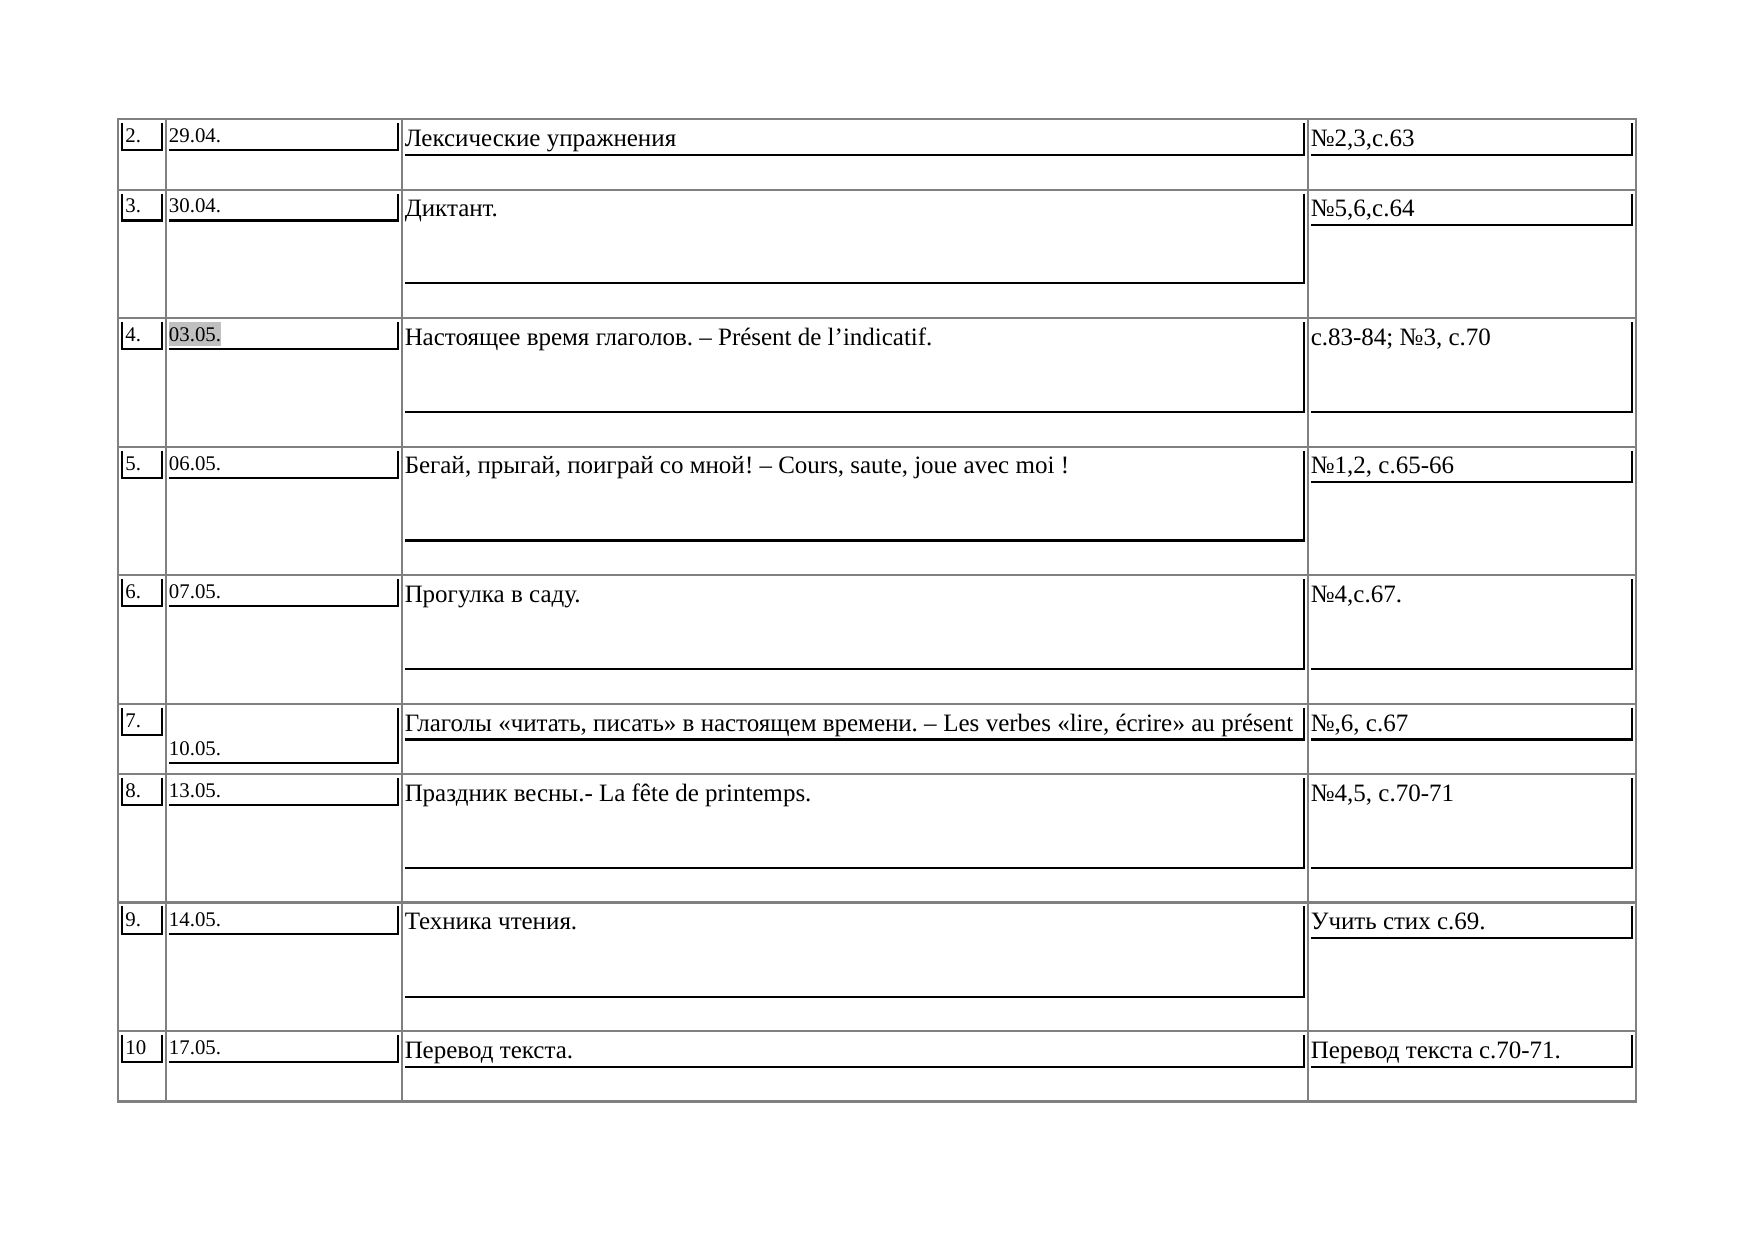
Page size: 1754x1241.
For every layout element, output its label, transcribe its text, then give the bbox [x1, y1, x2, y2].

table_cell №1,2, с.65-66 [1309, 448, 1635, 574]
table_cell №,6, с.67 [1309, 705, 1635, 773]
table_cell Перевод текста с.70-71. [1309, 1032, 1635, 1100]
table_cell 8. [119, 775, 165, 901]
table_cell 6. [119, 576, 165, 703]
table_cell №4,с.67. [1309, 576, 1635, 703]
table_cell Настоящее время глаголов. – Présent de l’indicatif. [403, 319, 1307, 446]
table_cell №4,5, с.70-71 [1309, 775, 1635, 901]
table_cell 17.05. [167, 1032, 401, 1100]
table_cell 7. [119, 705, 165, 773]
table_cell Бегай, прыгай, поиграй со мной! – Cours, saute, joue avec moi ! [403, 448, 1307, 574]
table_cell 14.05. [167, 904, 401, 1030]
table_cell 9. [119, 904, 165, 1030]
table_cell №5,6,с.64 [1309, 191, 1635, 317]
table_cell №2,3,с.63 [1309, 120, 1635, 188]
table_cell 30.04. [167, 191, 401, 317]
table_cell 07.05. [167, 576, 401, 703]
table_cell 10 [119, 1032, 165, 1100]
table_cell Техника чтения. [403, 904, 1307, 1030]
table_cell Глаголы «читать, писать» в настоящем времени. – Les verbes «lire, écrire» au présent [403, 705, 1307, 773]
table_cell 10.05. [167, 705, 401, 773]
table_cell 06.05. [167, 448, 401, 574]
table_cell Лексические упражнения [403, 120, 1307, 188]
table_cell 13.05. [167, 775, 401, 901]
table_cell 5. [119, 448, 165, 574]
table_cell Перевод текста. [403, 1032, 1307, 1100]
table_cell 03.05. [167, 319, 401, 446]
table_cell 3. [119, 191, 165, 317]
table_cell 2. [119, 120, 165, 188]
table_cell с.83-84; №3, с.70 [1309, 319, 1635, 446]
table_cell Диктант. [403, 191, 1307, 317]
table_cell 4. [119, 319, 165, 446]
table_cell Учить стих с.69. [1309, 904, 1635, 1030]
table_cell Прогулка в саду. [403, 576, 1307, 703]
table_cell 29.04. [167, 120, 401, 188]
table_cell Праздник весны.- La fête de printemps. [403, 775, 1307, 901]
